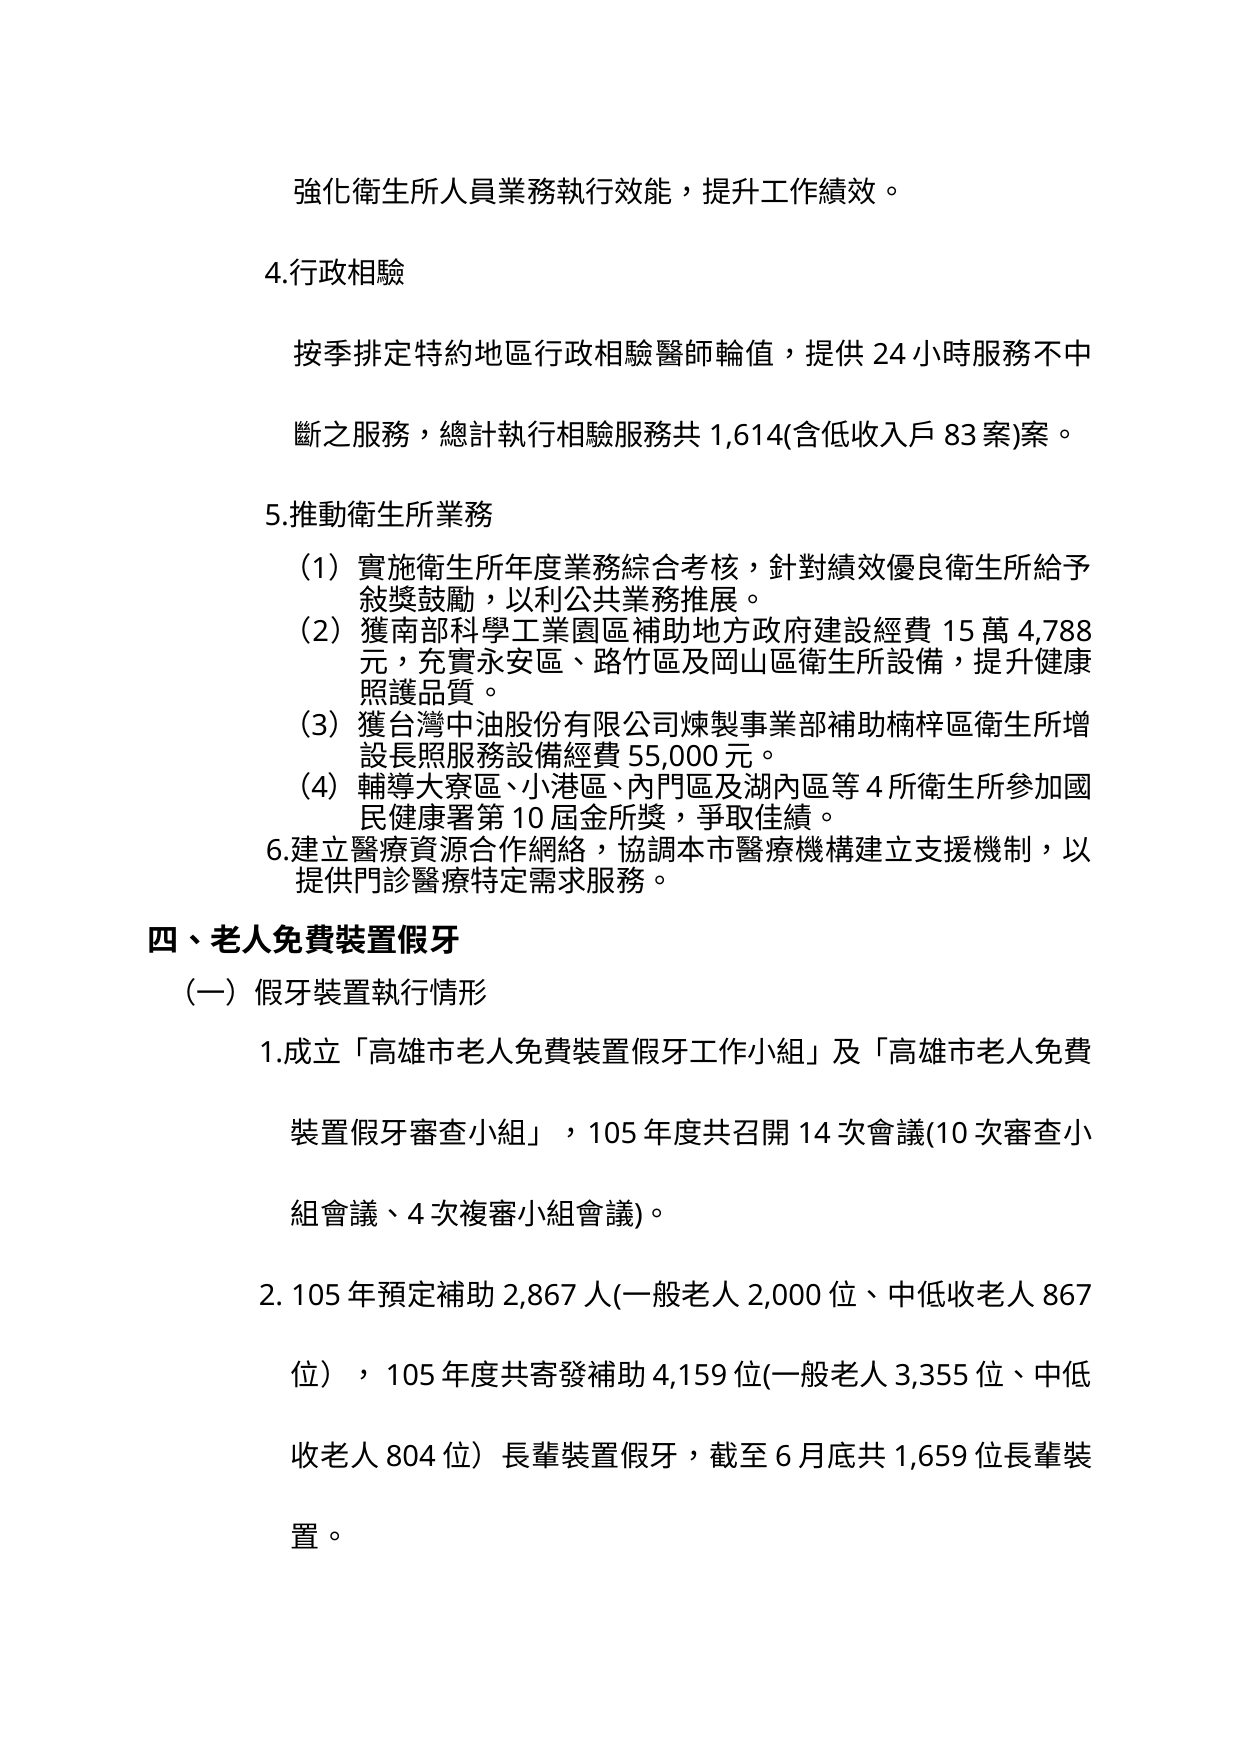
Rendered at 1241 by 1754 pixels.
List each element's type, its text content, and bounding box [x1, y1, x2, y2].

text 5.推動衛生所業務 [264, 473, 1092, 554]
text 1.成立「高雄市老人免費裝置假牙工作小組」及「高雄市老人免費裝置假牙審查小組」，105年度共召開14次會議(10次審查小組會議、4次複審小組會議)。 [258, 1009, 1092, 1252]
text 強化衛生所人員業務執行效能，提升工作績效。 [264, 149, 1092, 230]
text 6.建立醫療資源合作網絡，協調本市醫療機構建立支援機制，以提供門診醫療特定需求服務。 [266, 835, 1092, 897]
text （2）獲南部科學工業園區補助地方政府建設經費15萬4,788元，充實永安區、路竹區及岡山區衛生所設備，提升健康照護品質。 [282, 616, 1092, 710]
text 四、老人免費裝置假牙 [148, 897, 1092, 978]
text （4）輔導大寮區、小港區、內門區及湖內區等4所衛生所參加國民健康署第10屆金所獎，爭取佳績。 [282, 772, 1092, 835]
text （1）實施衛生所年度業務綜合考核，針對績效優良衛生所給予敍獎鼓勵，以利公共業務推展。 [282, 554, 1092, 616]
text 2. 105年預定補助2,867人(一般老人2,000位、中低收老人867位）， 105年度共寄發補助4,159位(一般老人3,355位、中低收老人804位）長輩裝置假牙，截至6月底共1,659位長輩裝置。 [258, 1252, 1092, 1575]
text （一）假牙裝置執行情形 [148, 978, 1092, 1009]
text 4.行政相驗 按季排定特約地區行政相驗醫師輪值，提供24小時服務不中斷之服務，總計執行相驗服務共 1,614(含低收入戶83案)案。 [264, 230, 1092, 473]
text （3）獲台灣中油股份有限公司煉製事業部補助楠梓區衛生所增設長照服務設備經費55,000元。 [282, 710, 1092, 772]
